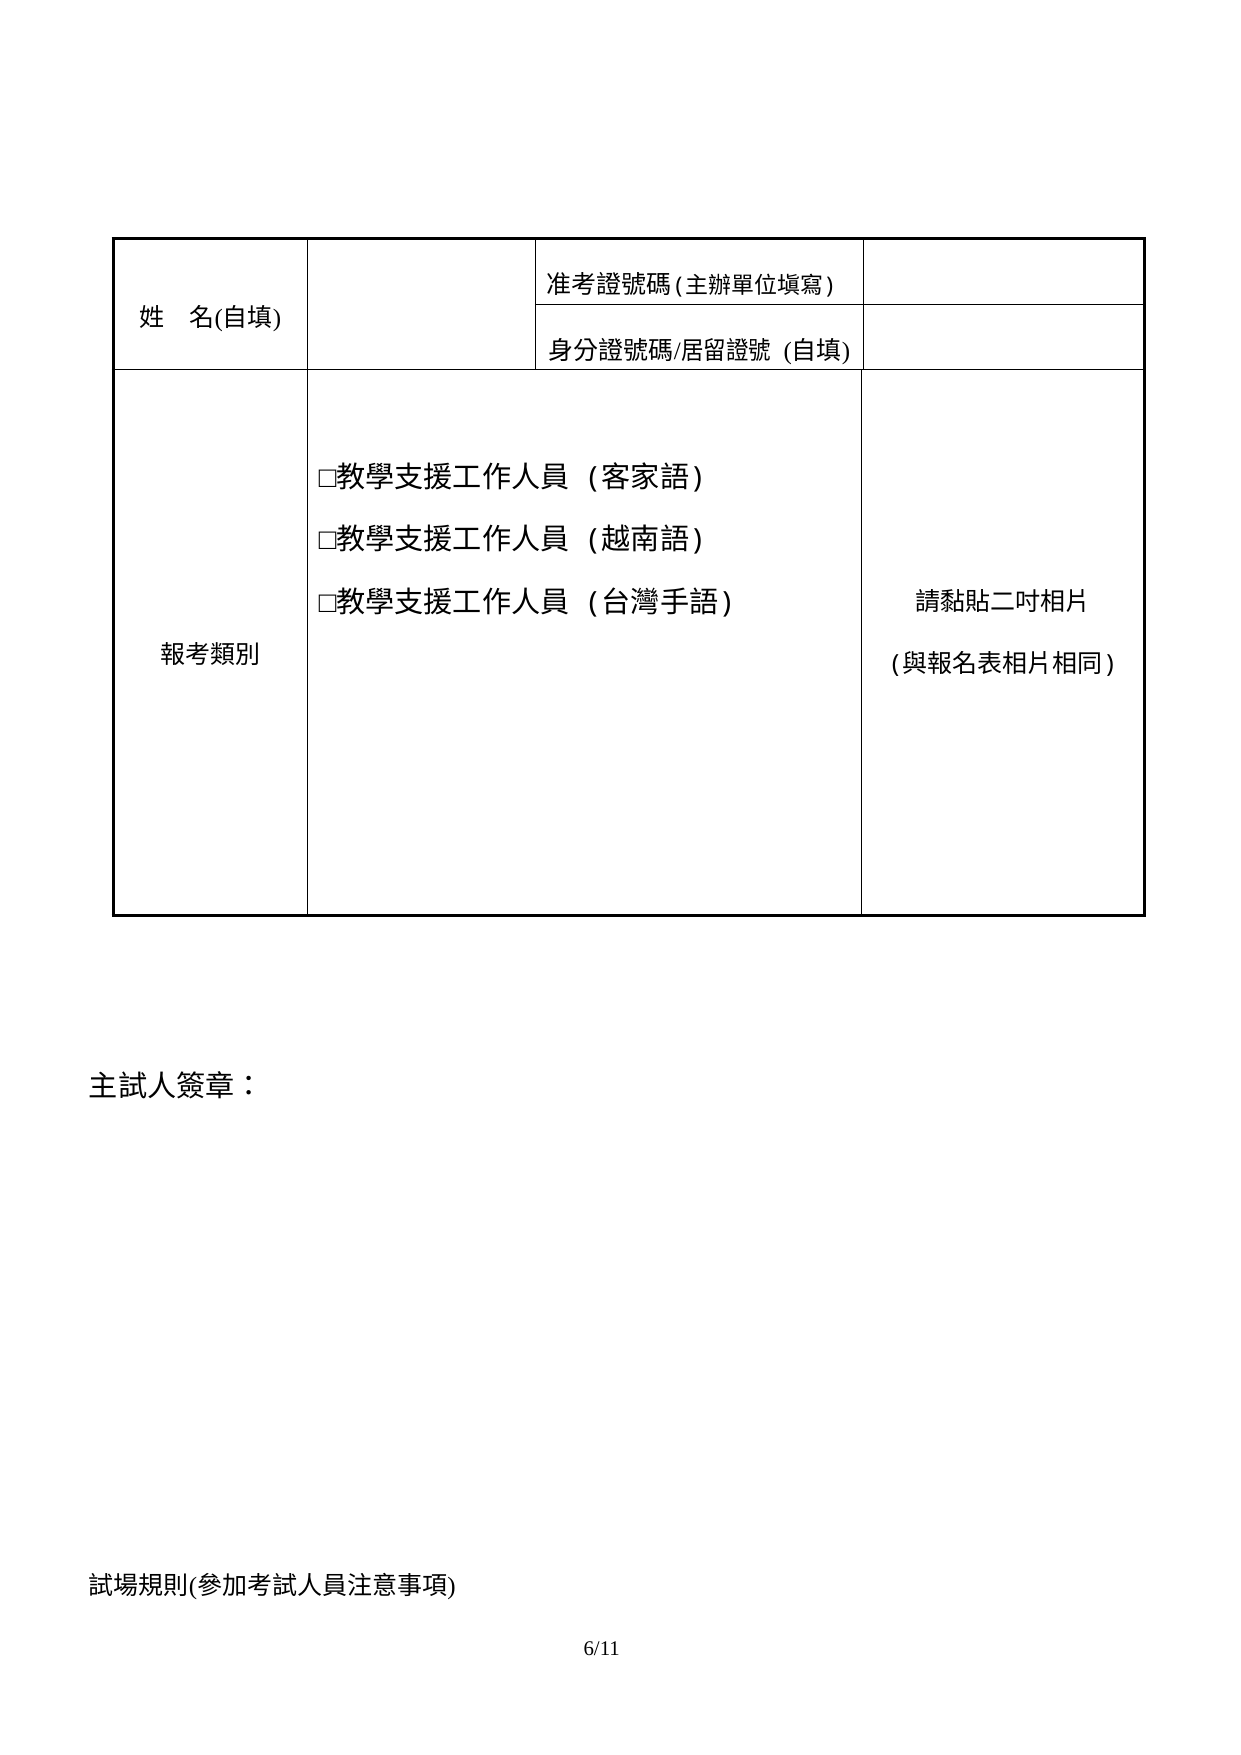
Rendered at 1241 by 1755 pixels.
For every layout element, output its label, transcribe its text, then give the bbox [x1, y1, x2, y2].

table_header [864, 240, 1143, 304]
table_cell [864, 305, 1143, 369]
table_header 准考證號碼(主辦單位塡寫) [536, 240, 863, 304]
table_cell 身分證號碼/居留證號 (自填) [536, 305, 863, 369]
text 主試人簽章： [89, 1042, 1152, 1104]
table_cell □教學支援工作人員 (客家語) □教學支援工作人員 (越南語) □教學支援工作人員 (台灣手語) [308, 370, 861, 913]
table_cell 請黏貼二吋相片 (與報名表相片相同) [862, 370, 1143, 913]
table_cell 報考類別 [115, 370, 307, 913]
table_header [308, 240, 535, 369]
table_header 姓 名(自填) [115, 240, 307, 369]
text 試場規則(參加考試人員注意事項) [89, 1542, 1152, 1604]
